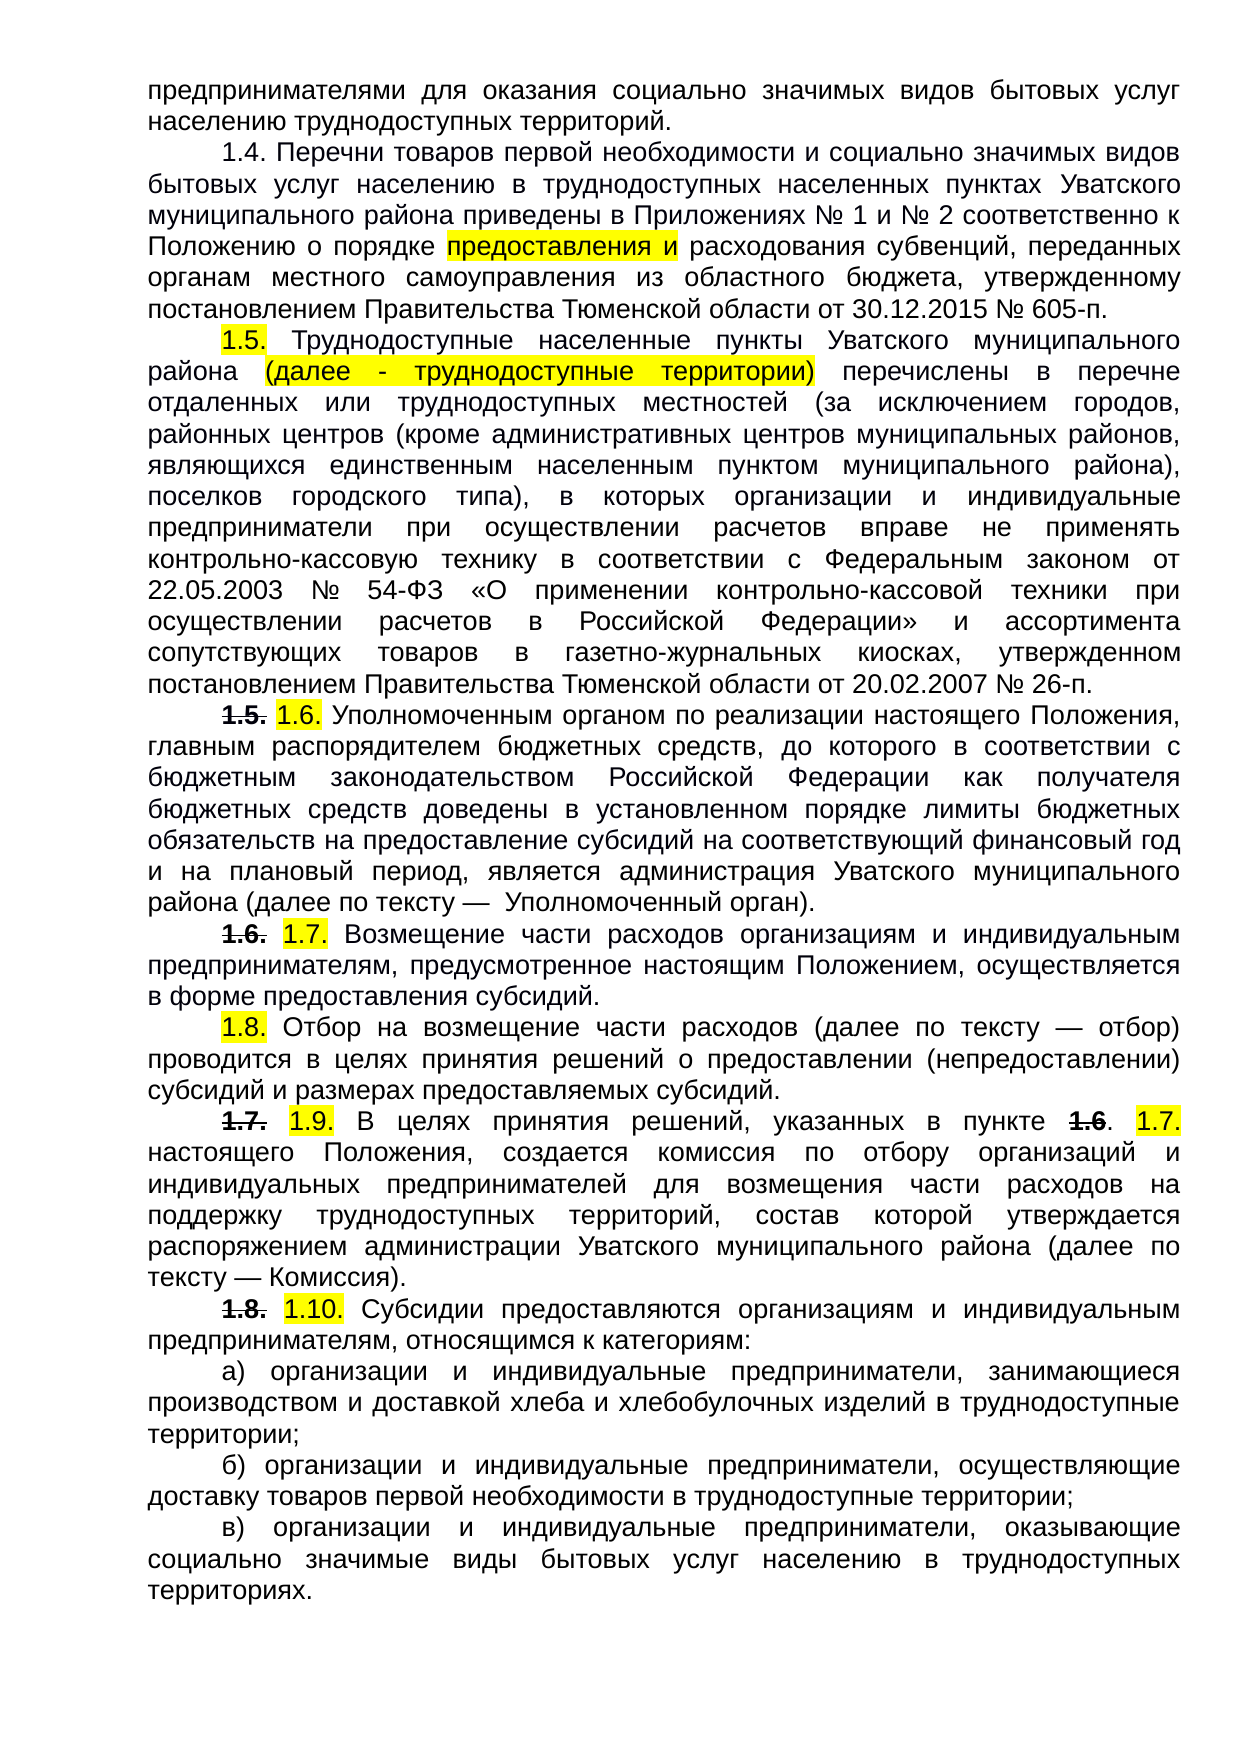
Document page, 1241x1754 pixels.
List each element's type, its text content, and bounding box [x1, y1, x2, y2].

text 1.5. Труднодоступные населенные пункты Уватского муниципального района (далее - труднодоступные территории) перечислены в перечне отдаленных или труднодоступных местностей (за исключением городов, районных центров (кроме административных центров муниципальных районов, являющихся единственным населенным пунктом муниципального района), поселков городского типа), в которых организации и индивидуальные предприниматели при осуществлении расчетов вправе не применять контрольно-кассовую технику в соответствии с Федеральным законом от 22.05.2003 № 54-ФЗ «О применении контрольно-кассовой техники при осуществлении расчетов в Российской Федерации» и ассортимента сопутствующих товаров в газетно-журнальных киосках, утвержденном постановлением Правительства Тюменской области от 20.02.2007 № 26-п. [147, 324, 1181, 699]
text в) организации и индивидуальные предприниматели, оказывающие социально значимые виды бытовых услуг населению в труднодоступных территориях. [147, 1511, 1181, 1605]
text 1.7. 1.9. В целях принятия решений, указанных в пункте 1.6. 1.7. настоящего Положения, создается комиссия по отбору организаций и индивидуальных предпринимателей для возмещения части расходов на поддержку труднодоступных территорий, состав которой утверждается распоряжением администрации Уватского муниципального района (далее по тексту — Комиссия). [147, 1105, 1181, 1293]
text 1.4. Перечни товаров первой необходимости и социально значимых видов бытовых услуг населению в труднодоступных населенных пунктах Уватского муниципального района приведены в Приложениях № 1 и № 2 соответственно к Положению о порядке предоставления и расходования субвенций, переданных органам местного самоуправления из областного бюджета, утвержденному постановлением Правительства Тюменской области от 30.12.2015 № 605-п. [147, 136, 1181, 324]
text предпринимателями для оказания социально значимых видов бытовых услуг населению труднодоступных территорий. [147, 74, 1181, 136]
text б) организации и индивидуальные предприниматели, осуществляющие доставку товаров первой необходимости в труднодоступные территории; [147, 1449, 1181, 1511]
text 1.6. 1.7. Возмещение части расходов организациям и индивидуальным предпринимателям, предусмотренное настоящим Положением, осуществляется в форме предоставления субсидий. [147, 918, 1181, 1011]
text 1.8. 1.10. Субсидии предоставляются организациям и индивидуальным предпринимателям, относящимся к категориям: [147, 1293, 1181, 1355]
text 1.5. 1.6. Уполномоченным органом по реализации настоящего Положения, главным распорядителем бюджетных средств, до которого в соответствии с бюджетным законодательством Российской Федерации как получателя бюджетных средств доведены в установленном порядке лимиты бюджетных обязательств на предоставление субсидий на соответствующий финансовый год и на плановый период, является администрация Уватского муниципального района (далее по тексту — Уполномоченный орган). [147, 699, 1181, 918]
text 1.8. Отбор на возмещение части расходов (далее по тексту — отбор) проводится в целях принятия решений о предоставлении (непредоставлении) субсидий и размерах предоставляемых субсидий. [147, 1011, 1181, 1105]
text а) организации и индивидуальные предприниматели, занимающиеся производством и доставкой хлеба и хлебобулочных изделий в труднодоступные территории; [147, 1355, 1181, 1449]
